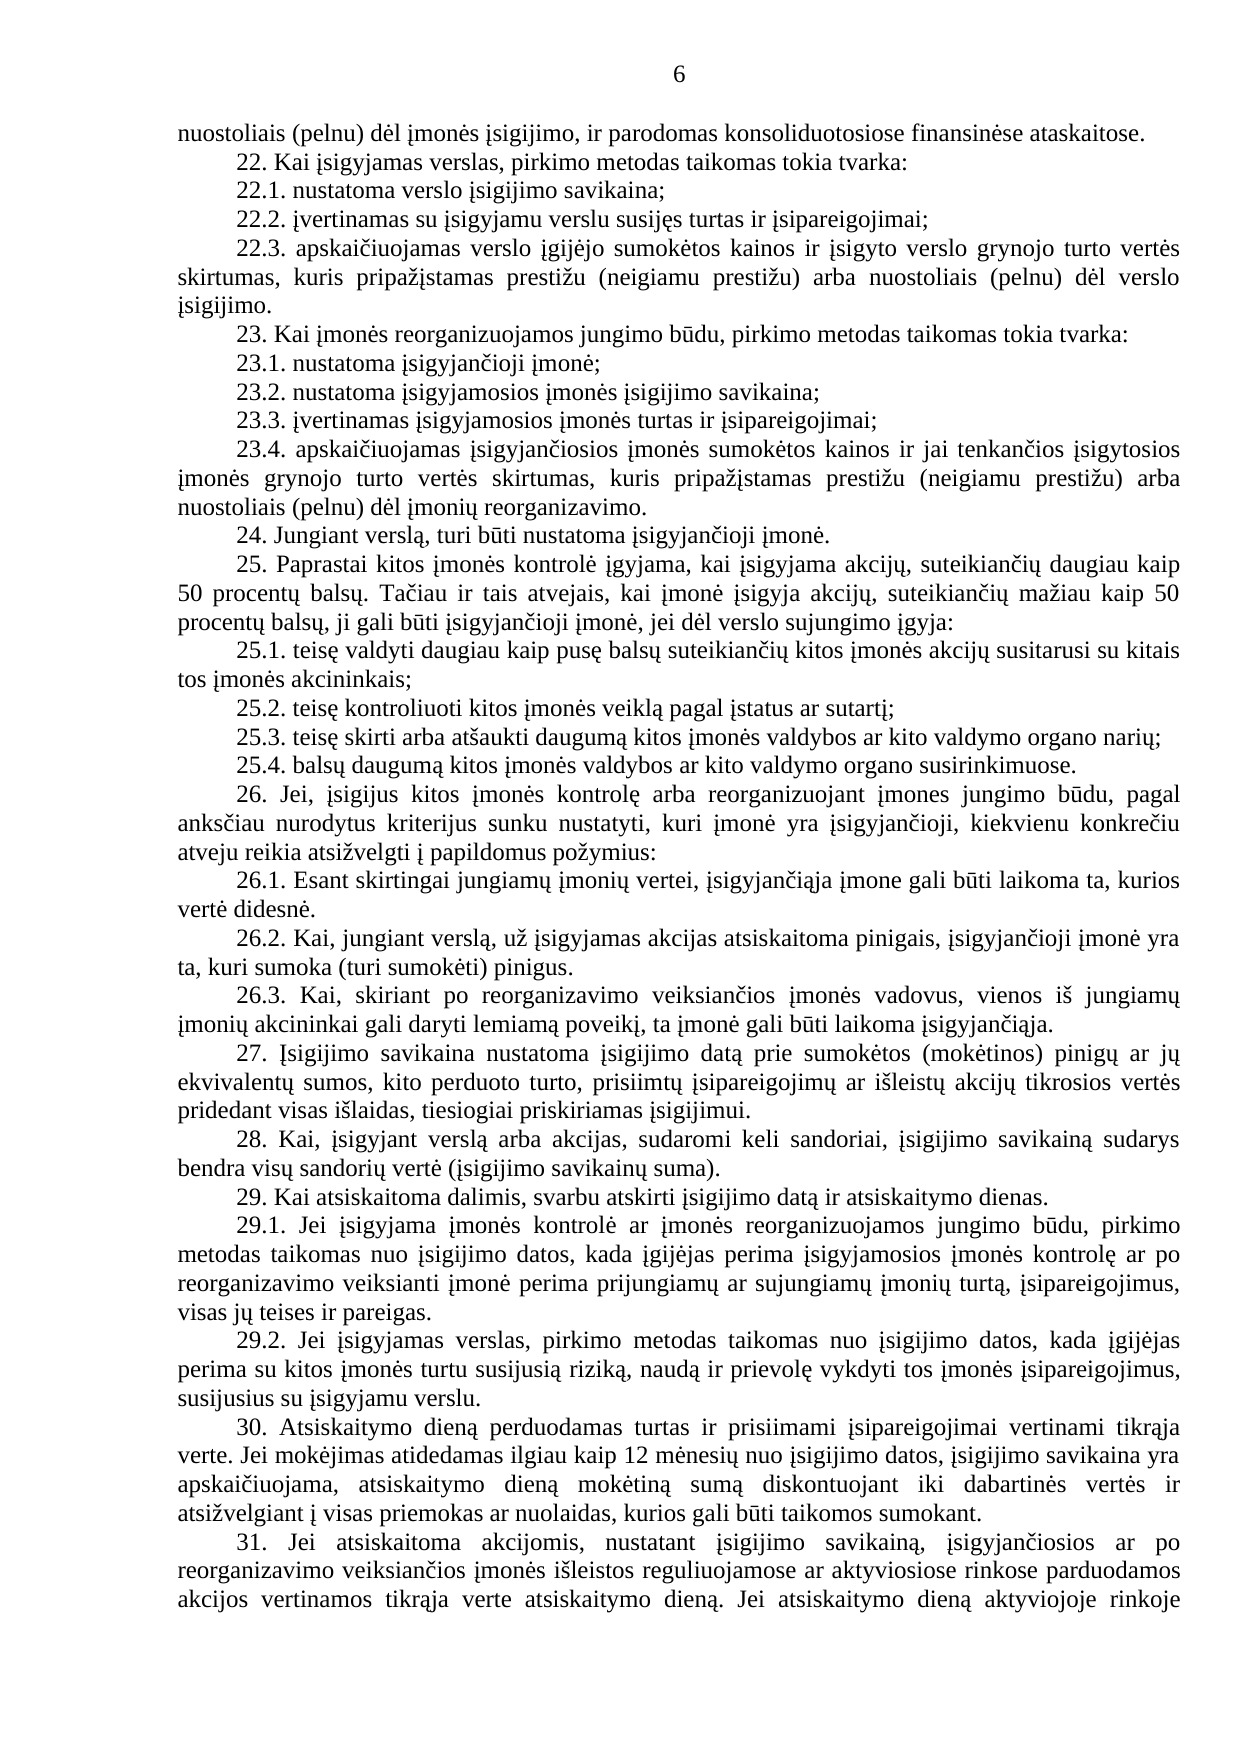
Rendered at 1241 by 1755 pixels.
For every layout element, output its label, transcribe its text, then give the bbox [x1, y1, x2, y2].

text 29.2. Jei įsigyjamas verslas, pirkimo metodas taikomas nuo įsigijimo datos, kada įgijėjas perima su kitos įmonės turtu susijusią riziką, naudą ir prievolę vykdyti tos įmonės įsipareigojimus, susijusius su įsigyjamu verslu. [177, 1326, 1181, 1412]
text 22.3. apskaičiuojamas verslo įgijėjo sumokėtos kainos ir įsigyto verslo grynojo turto vertės skirtumas, kuris pripažįstamas prestižu (neigiamu prestižu) arba nuostoliais (pelnu) dėl verslo įsigijimo. [177, 233, 1181, 319]
text 26.2. Kai, jungiant verslą, už įsigyjamas akcijas atsiskaitoma pinigais, įsigyjančioji įmonė yra ta, kuri sumoka (turi sumokėti) pinigus. [177, 923, 1181, 981]
text 29.1. Jei įsigyjama įmonės kontrolė ar įmonės reorganizuojamos jungimo būdu, pirkimo metodas taikomas nuo įsigijimo datos, kada įgijėjas perima įsigyjamosios įmonės kontrolę ar po reorganizavimo veiksianti įmonė perima prijungiamų ar sujungiamų įmonių turtą, įsipareigojimus, visas jų teises ir pareigas. [177, 1211, 1181, 1326]
text 25.1. teisę valdyti daugiau kaip pusę balsų suteikiančių kitos įmonės akcijų susitarusi su kitais tos įmonės akcininkais; [177, 636, 1181, 693]
text 23.2. nustatoma įsigyjamosios įmonės įsigijimo savikaina; [177, 377, 1181, 406]
text 24. Jungiant verslą, turi būti nustatoma įsigyjančioji įmonė. [177, 521, 1181, 549]
text 25.4. balsų daugumą kitos įmonės valdybos ar kito valdymo organo susirinkimuose. [177, 751, 1181, 779]
text 26. Jei, įsigijus kitos įmonės kontrolę arba reorganizuojant įmones jungimo būdu, pagal anksčiau nurodytus kriterijus sunku nustatyti, kuri įmonė yra įsigyjančioji, kiekvienu konkrečiu atveju reikia atsižvelgti į papildomus požymius: [177, 779, 1181, 866]
text 31. Jei atsiskaitoma akcijomis, nustatant įsigijimo savikainą, įsigyjančiosios ar po reorganizavimo veiksiančios įmonės išleistos reguliuojamose ar aktyviosiose rinkose parduodamos akcijos vertinamos tikrąja verte atsiskaitymo dieną. Jei atsiskaitymo dieną aktyviojoje rinkoje [177, 1527, 1181, 1613]
text 23. Kai įmonės reorganizuojamos jungimo būdu, pirkimo metodas taikomas tokia tvarka: [177, 319, 1181, 348]
text 22. Kai įsigyjamas verslas, pirkimo metodas taikomas tokia tvarka: [177, 147, 1181, 176]
text 29. Kai atsiskaitoma dalimis, svarbu atskirti įsigijimo datą ir atsiskaitymo dienas. [177, 1182, 1181, 1211]
text 26.1. Esant skirtingai jungiamų įmonių vertei, įsigyjančiąja įmone gali būti laikoma ta, kurios vertė didesnė. [177, 866, 1181, 923]
text 30. Atsiskaitymo dieną perduodamas turtas ir prisiimami įsipareigojimai vertinami tikrąja verte. Jei mokėjimas atidedamas ilgiau kaip 12 mėnesių nuo įsigijimo datos, įsigijimo savikaina yra apskaičiuojama, atsiskaitymo dieną mokėtiną sumą diskontuojant iki dabartinės vertės ir atsižvelgiant į visas priemokas ar nuolaidas, kurios gali būti taikomos sumokant. [177, 1412, 1181, 1527]
text 23.4. apskaičiuojamas įsigyjančiosios įmonės sumokėtos kainos ir jai tenkančios įsigytosios įmonės grynojo turto vertės skirtumas, kuris pripažįstamas prestižu (neigiamu prestižu) arba nuostoliais (pelnu) dėl įmonių reorganizavimo. [177, 434, 1181, 521]
text 28. Kai, įsigyjant verslą arba akcijas, sudaromi keli sandoriai, įsigijimo savikainą sudarys bendra visų sandorių vertė (įsigijimo savikainų suma). [177, 1124, 1181, 1182]
text 23.1. nustatoma įsigyjančioji įmonė; [177, 348, 1181, 377]
text 25.3. teisę skirti arba atšaukti daugumą kitos įmonės valdybos ar kito valdymo organo narių; [177, 722, 1181, 751]
text 27. Įsigijimo savikaina nustatoma įsigijimo datą prie sumokėtos (mokėtinos) pinigų ar jų ekvivalentų sumos, kito perduoto turto, prisiimtų įsipareigojimų ar išleistų akcijų tikrosios vertės pridedant visas išlaidas, tiesiogiai priskiriamas įsigijimui. [177, 1038, 1181, 1124]
text 25.2. teisę kontroliuoti kitos įmonės veiklą pagal įstatus ar sutartį; [177, 693, 1181, 722]
text 23.3. įvertinamas įsigyjamosios įmonės turtas ir įsipareigojimai; [177, 406, 1181, 434]
text 26.3. Kai, skiriant po reorganizavimo veiksiančios įmonės vadovus, vienos iš jungiamų įmonių akcininkai gali daryti lemiamą poveikį, ta įmonė gali būti laikoma įsigyjančiąja. [177, 981, 1181, 1038]
text 22.1. nustatoma verslo įsigijimo savikaina; [177, 176, 1181, 204]
text 25. Paprastai kitos įmonės kontrolė įgyjama, kai įsigyjama akcijų, suteikiančių daugiau kaip 50 procentų balsų. Tačiau ir tais atvejais, kai įmonė įsigyja akcijų, suteikiančių mažiau kaip 50 procentų balsų, ji gali būti įsigyjančioji įmonė, jei dėl verslo sujungimo įgyja: [177, 549, 1181, 636]
text 22.2. įvertinamas su įsigyjamu verslu susijęs turtas ir įsipareigojimai; [177, 204, 1181, 233]
text nuostoliais (pelnu) dėl įmonės įsigijimo, ir parodomas konsoliduotosiose finansinėse ataskaitose. [177, 118, 1181, 147]
